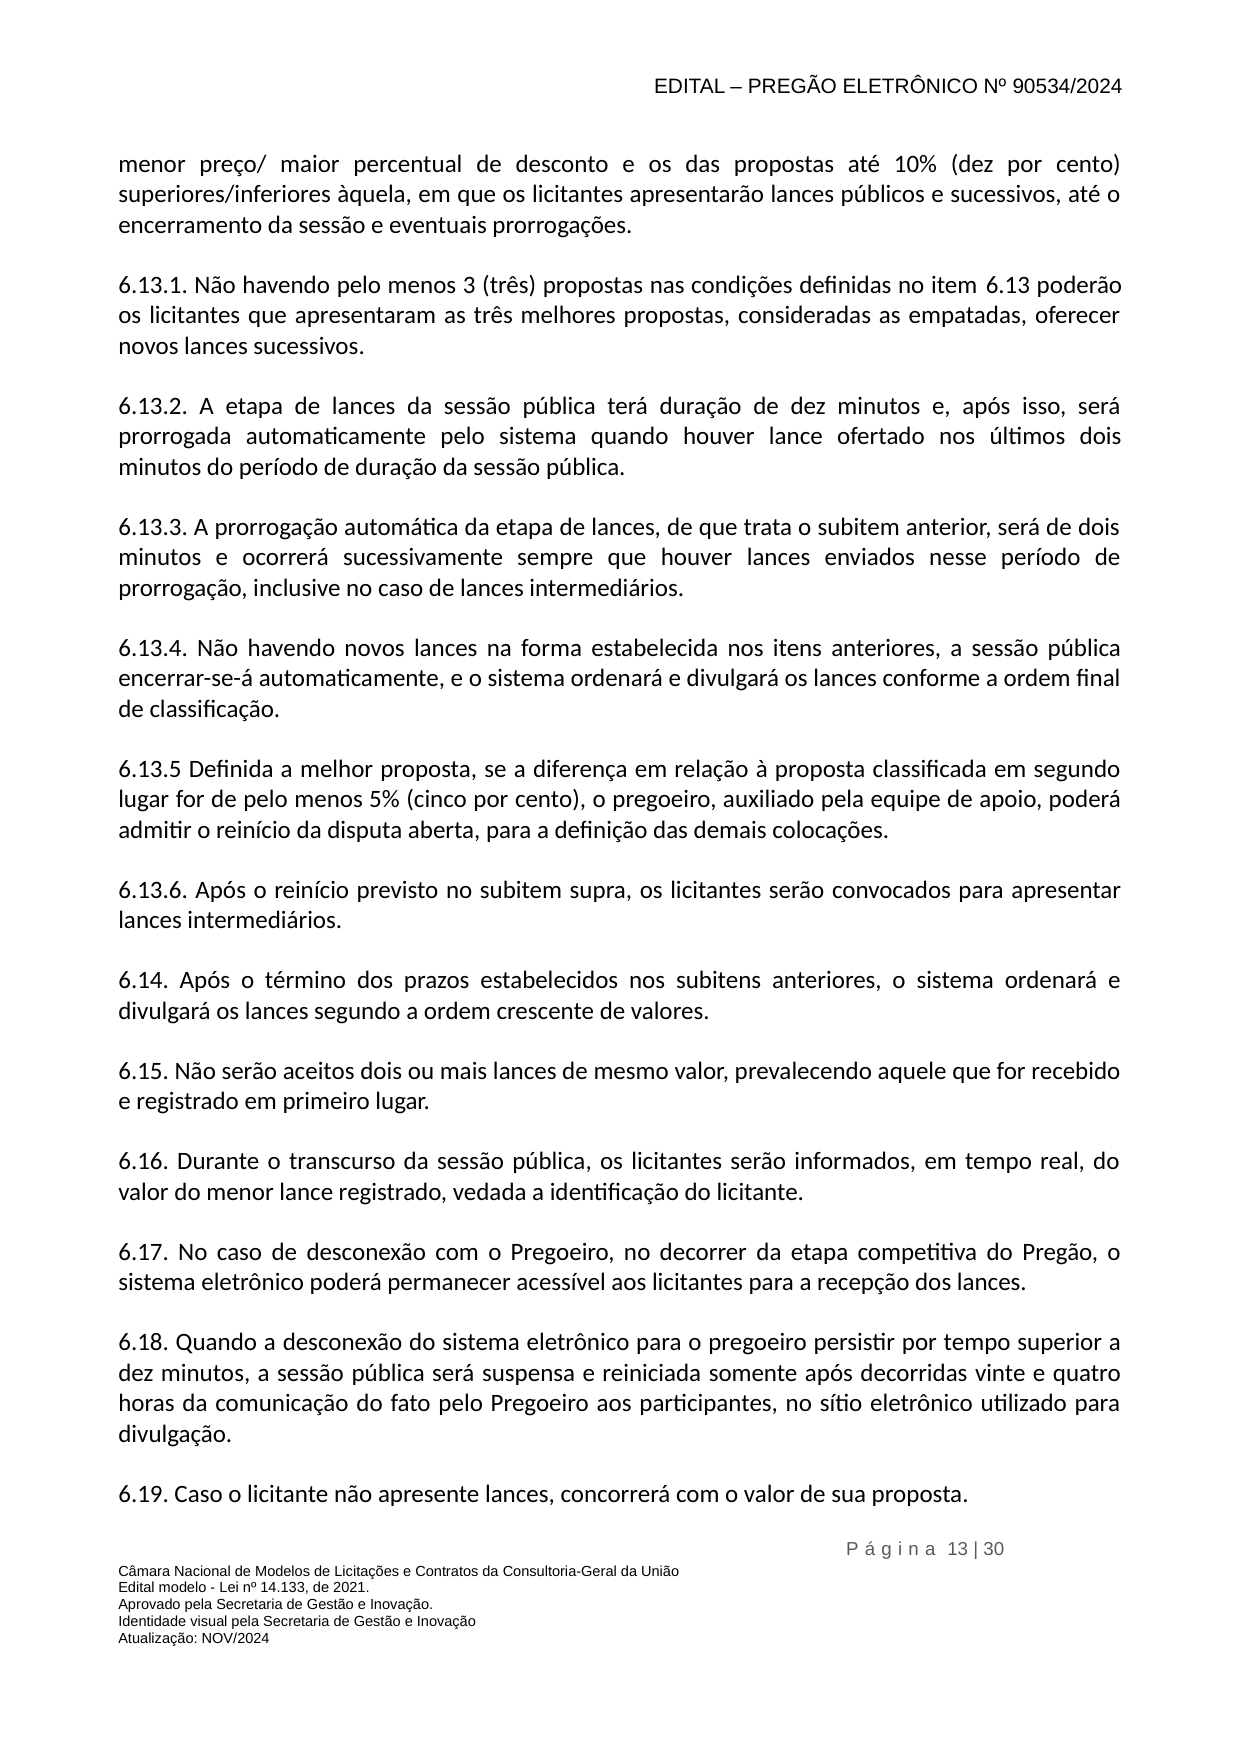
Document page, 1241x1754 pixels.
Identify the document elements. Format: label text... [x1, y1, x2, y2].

text 6.13.3. A prorrogação automática da etapa de lances, de que trata o subitem anterior, será de dois minutos e ocorrerá sucessivamente sempre que houver lances enviados nesse período de prorrogação, inclusive no caso de lances intermediários. [118, 511, 1122, 602]
text 6.17. No caso de desconexão com o Pregoeiro, no decorrer da etapa competitiva do Pregão, o sistema eletrônico poderá permanecer acessível aos licitantes para a recepção dos lances. [118, 1236, 1122, 1297]
text 6.18. Quando a desconexão do sistema eletrônico para o pregoeiro persistir por tempo superior a dez minutos, a sessão pública será suspensa e reiniciada somente após decorridas vinte e quatro horas da comunicação do fato pelo Pregoeiro aos participantes, no sítio eletrônico utilizado para divulgação. [118, 1327, 1122, 1449]
text 6.13.6. Após o reinício previsto no subitem supra, os licitantes serão convocados para apresentar lances intermediários. [118, 874, 1122, 935]
text 6.13.2. A etapa de lances da sessão pública terá duração de dez minutos e, após isso, será prorrogada automaticamente pelo sistema quando houver lance ofertado nos últimos dois minutos do período de duração da sessão pública. [118, 390, 1122, 481]
text menor preço/ maior percentual de desconto e os das propostas até 10% (dez por cento) superiores/inferiores àquela, em que os licitantes apresentarão lances públicos e sucessivos, até o encerramento da sessão e eventuais prorrogações. [118, 148, 1122, 239]
text 6.13.5 Definida a melhor proposta, se a diferença em relação à proposta classificada em segundo lugar for de pelo menos 5% (cinco por cento), o pregoeiro, auxiliado pela equipe de apoio, poderá admitir o reinício da disputa aberta, para a definição das demais colocações. [118, 753, 1122, 844]
text 6.14. Após o término dos prazos estabelecidos nos subitens anteriores, o sistema ordenará e divulgará os lances segundo a ordem crescente de valores. [118, 964, 1122, 1026]
text 6.13.1. Não havendo pelo menos 3 (três) propostas nas condições definidas no item 6.13 poderão os licitantes que apresentaram as três melhores propostas, consideradas as empatadas, oferecer novos lances sucessivos. [118, 269, 1122, 360]
text 6.19. Caso o licitante não apresente lances, concorrerá com o valor de sua proposta. [118, 1478, 1122, 1509]
text 6.13.4. Não havendo novos lances na forma estabelecida nos itens anteriores, a sessão pública encerrar-se-á automaticamente, e o sistema ordenará e divulgará os lances conforme a ordem final de classificação. [118, 632, 1122, 723]
text 6.15. Não serão aceitos dois ou mais lances de mesmo valor, prevalecendo aquele que for recebido e registrado em primeiro lugar. [118, 1055, 1122, 1116]
text 6.16. Durante o transcurso da sessão pública, os licitantes serão informados, em tempo real, do valor do menor lance registrado, vedada a identificação do licitante. [118, 1146, 1122, 1207]
